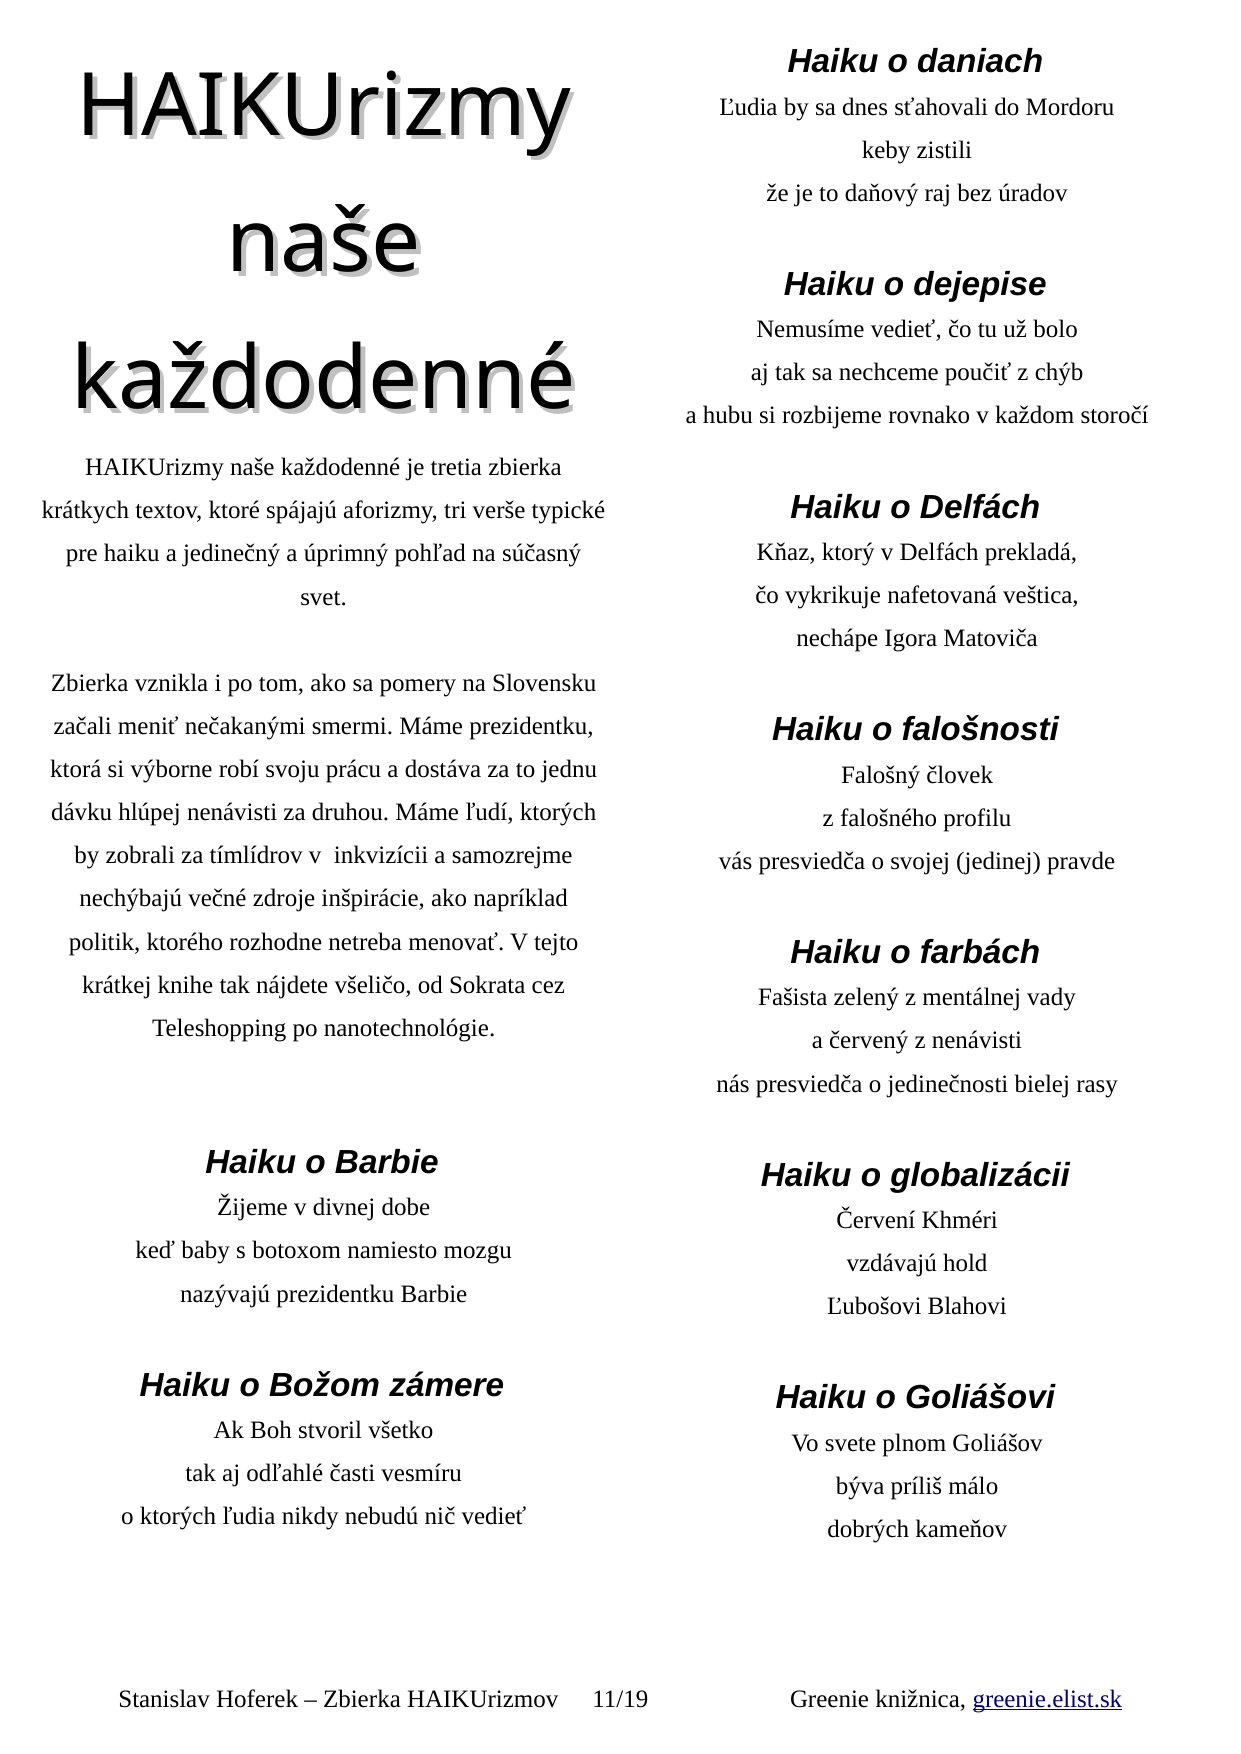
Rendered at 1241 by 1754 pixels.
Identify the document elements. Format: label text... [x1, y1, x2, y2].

subtitle Haiku o Goliášovi [635, 1378, 1199, 1416]
subtitle Haiku o farbách [635, 932, 1199, 971]
text Kňaz, ktorý v Delfách prekladá, čo vykrikuje nafetovaná veštica, nechápe Igora Matoviča [635, 537, 1199, 652]
text Nemusíme vedieť, čo tu už bolo aj tak sa nechceme poučiť z chýb a hubu si rozbijeme rovnako v každom storočí [635, 314, 1199, 429]
text HAIKUrizmy naše každodenné je tretia zbierka krátkych textov, ktoré spájajú aforizmy, tri verše typické pre haiku a jedinečný a úprimný pohľad na súčasný svet. [41, 452, 605, 610]
subtitle Haiku o Barbie [41, 1142, 605, 1181]
text Fašista zelený z mentálnej vady [635, 982, 1199, 1011]
text Žijeme v divnej dobe keď baby s botoxom namiesto mozgu nazývajú prezidentku Barbie [41, 1192, 605, 1307]
text Zbierka vznikla i po tom, ako sa pomery na Slovensku začali meniť nečakanými smermi. Máme prezidentku, ktorá si výborne robí svoju prácu a dostáva za to jednu dávku hlúpej nenávisti za druhou. Máme ľudí, ktorých by zobrali za tímlídrov v inkvizícii a samozrejme nechýbajú večné zdroje inšpirácie, ako napríklad politik, ktorého rozhodne netreba menovať. V tejto krátkej knihe tak nájdete všeličo, od Sokrata cez Teleshopping po nanotechnológie. [41, 668, 605, 1042]
subtitle HAIKUrizmy naše každodenné [41, 41, 605, 434]
subtitle Haiku o Božom zámere [41, 1365, 605, 1403]
text Falošný človek z falošného profilu vás presviedča o svojej (jedinej) pravde [635, 760, 1199, 875]
text Vo svete plnom Goliášov býva príliš málo dobrých kameňov [635, 1428, 1199, 1543]
text a červený z nenávisti [635, 1026, 1199, 1054]
subtitle Haiku o globalizácii [635, 1155, 1199, 1193]
text nás presviedča o jedinečnosti bielej rasy [635, 1069, 1199, 1097]
text Červení Khméri vzdávajú hold Ľubošovi Blahovi [635, 1205, 1199, 1320]
subtitle Haiku o Delfách [635, 487, 1199, 525]
subtitle Haiku o falošnosti [635, 709, 1199, 748]
subtitle Haiku o daniach [635, 41, 1199, 80]
text Ľudia by sa dnes sťahovali do Mordoru keby zistili že je to daňový raj bez úradov [635, 92, 1199, 207]
subtitle Haiku o dejepise [635, 264, 1199, 302]
text Ak Boh stvoril všetko tak aj odľahlé časti vesmíru o ktorých ľudia nikdy nebudú nič vedieť [41, 1415, 605, 1530]
